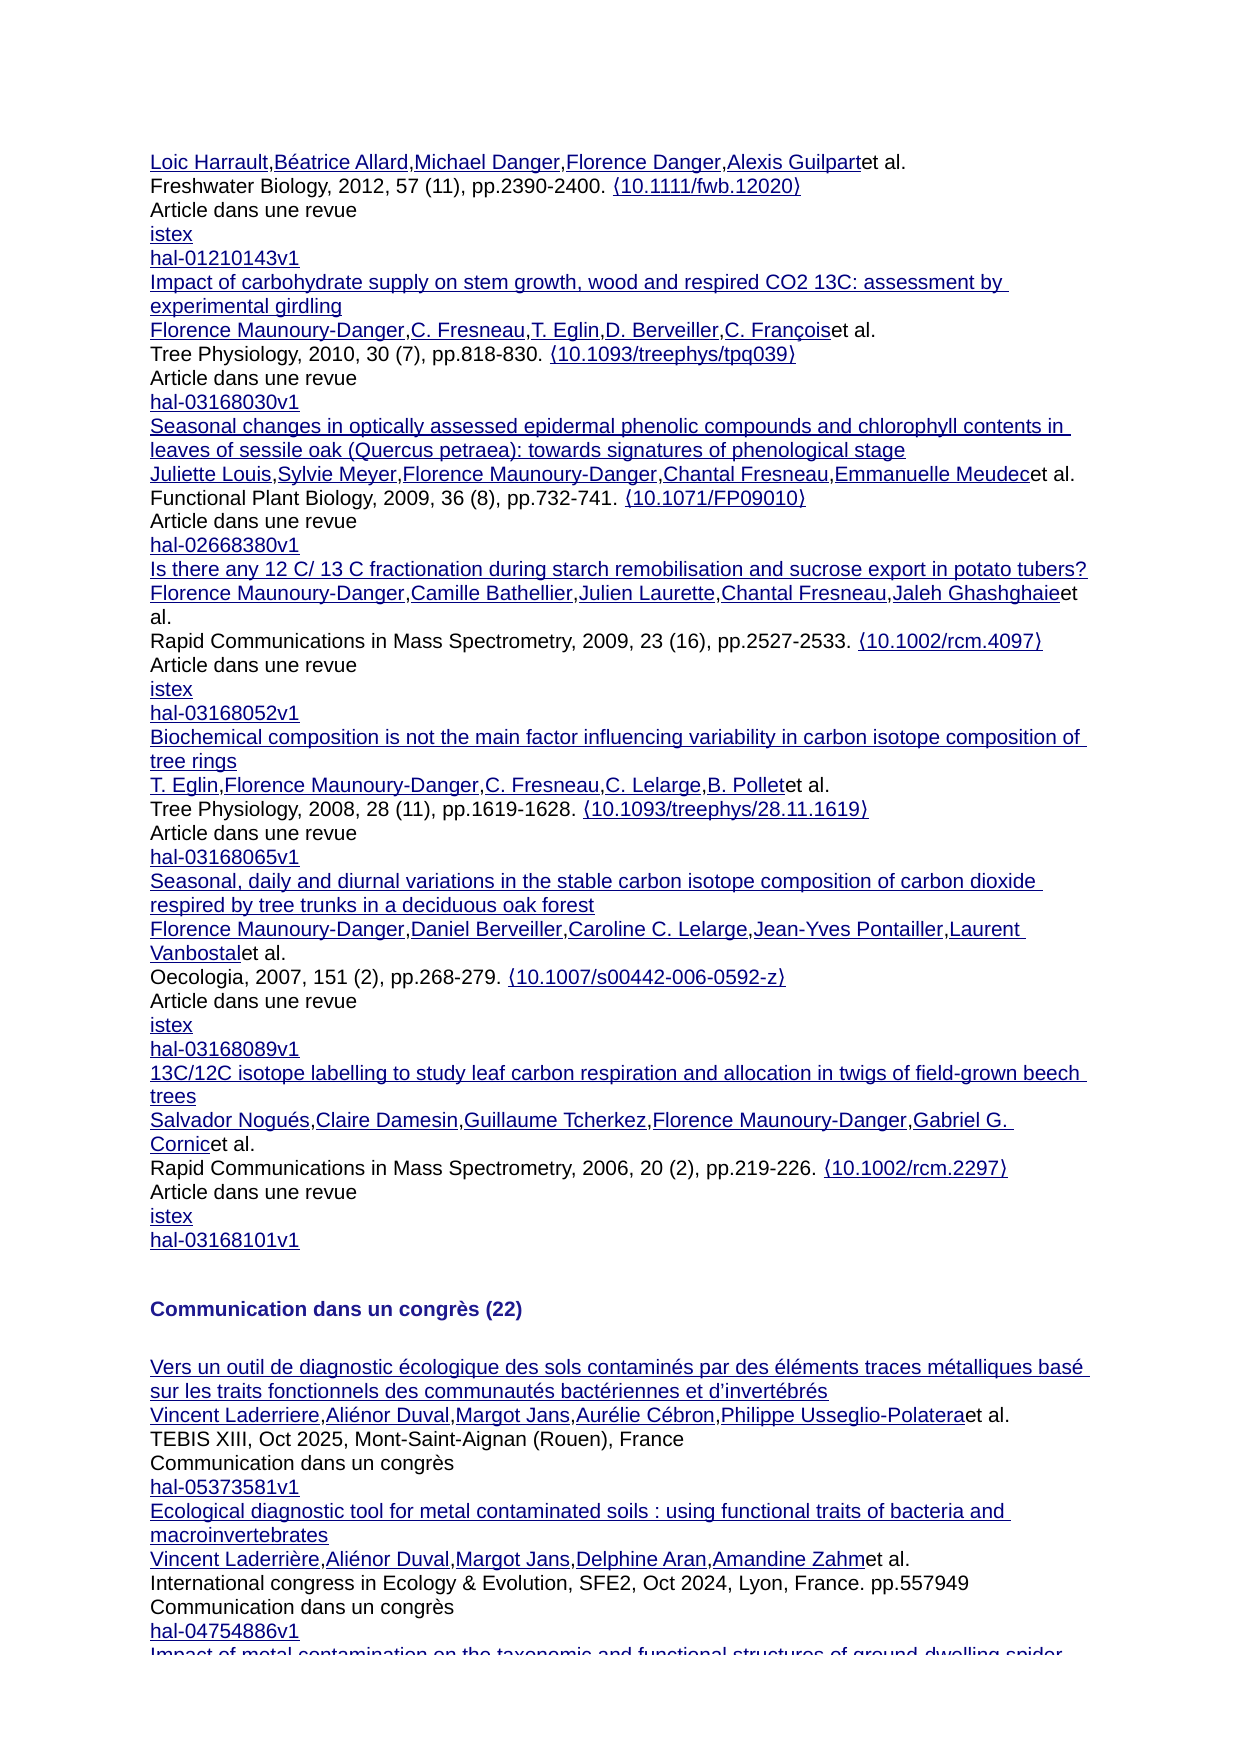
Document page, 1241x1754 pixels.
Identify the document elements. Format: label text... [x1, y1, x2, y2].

subtitle Communication dans un congrès (22) [150, 1297, 1090, 1321]
table_cell Impact of carbohydrate supply on stem growth, wood and respired CO2 13C: assessment by experimental girdling Florence Maunoury-Danger,C. Fresneau,T. Eglin,D. Berveiller,C. Françoiset al. Tree Physiology, 2010, 30 (7), pp.818-830. ⟨10.1093/treephys/tpq039⟩ Article dans une revue hal-03168030v1 [150, 270, 1090, 413]
table_header Vers un outil de diagnostic écologique des sols contaminés par des éléments traces métalliques basé [150, 1355, 1090, 1376]
table_cell Biochemical composition is not the main factor influencing variability in carbon isotope composition of tree rings T. Eglin,Florence Maunoury-Danger,C. Fresneau,C. Lelarge,B. Polletet al. Tree Physiology, 2008, 28 (11), pp.1619-1628. ⟨10.1093/treephys/28.11.1619⟩ Article dans une revue hal-03168065v1 [150, 725, 1090, 869]
table_cell 13C/12C isotope labelling to study leaf carbon respiration and allocation in twigs of field-grown beech trees Salvador Nogués,Claire Damesin,Guillaume Tcherkez,Florence Maunoury-Danger,Gabriel G. Cornicet al. Rapid Communications in Mass Spectrometry, 2006, 20 (2), pp.219-226. ⟨10.1002/rcm.2297⟩ Article dans une revue istex hal-03168101v1 [150, 1060, 1090, 1252]
table_cell Seasonal changes in optically assessed epidermal phenolic compounds and chlorophyll contents in leaves of sessile oak (Quercus petraea): towards signatures of phenological stage Juliette Louis,Sylvie Meyer,Florence Maunoury-Danger,Chantal Fresneau,Emmanuelle Meudecet al. Functional Plant Biology, 2009, 36 (8), pp.732-741. ⟨10.1071/FP09010⟩ Article dans une revue hal-02668380v1 [150, 414, 1090, 557]
table_cell Is there any 12 C/ 13 C fractionation during starch remobilisation and sucrose export in potato tubers? Florence Maunoury-Danger,Camille Bathellier,Julien Laurette,Chantal Fresneau,Jaleh Ghashghaieet al. Rapid Communications in Mass Spectrometry, 2009, 23 (16), pp.2527-2533. ⟨10.1002/rcm.4097⟩ Article dans une revue istex hal-03168052v1 [150, 557, 1090, 725]
table_header sur les traits fonctionnels des communautés bactériennes et d’invertébrés Vincent Laderriere,Aliénor Duval,Margot Jans,Aurélie Cébron,Philippe Usseglio-Polateraet al. TEBIS XIII, Oct 2025, Mont-Saint-Aignan (Rouen), France Communication dans un congrès hal-05373581v1 [150, 1377, 1090, 1499]
table_cell Impact of metal contamination on the taxonomic and functional structures of ground-dwelling spider communities Aliénor Duval,Vincent Laderrière,Margot Jans,Delphine Aran,Clément Bojicet al. International congress in Ecology & Evolution, SFE2, Oct 2024, Lyon, France. pp.558107 Communication dans un congrès hal-04754881v1 [150, 1643, 1090, 1655]
table_cell Ecological diagnostic tool for metal contaminated soils : using functional traits of bacteria and macroinvertebrates Vincent Laderrière,Aliénor Duval,Margot Jans,Delphine Aran,Amandine Zahmet al. International congress in Ecology & Evolution, SFE2, Oct 2024, Lyon, France. pp.557949 Communication dans un congrès hal-04754886v1 [150, 1499, 1090, 1643]
table_cell Seasonal, daily and diurnal variations in the stable carbon isotope composition of carbon dioxide respired by tree trunks in a deciduous oak forest Florence Maunoury-Danger,Daniel Berveiller,Caroline C. Lelarge,Jean-Yves Pontailler,Laurent Vanbostalet al. Oecologia, 2007, 151 (2), pp.268-279. ⟨10.1007/s00442-006-0592-z⟩ Article dans une revue istex hal-03168089v1 [150, 869, 1090, 1060]
table_cell Loic Harrault,Béatrice Allard,Michael Danger,Florence Danger,Alexis Guilpartet al. Freshwater Biology, 2012, 57 (11), pp.2390-2400. ⟨10.1111/fwb.12020⟩ Article dans une revue istex hal-01210143v1 [150, 150, 1090, 270]
